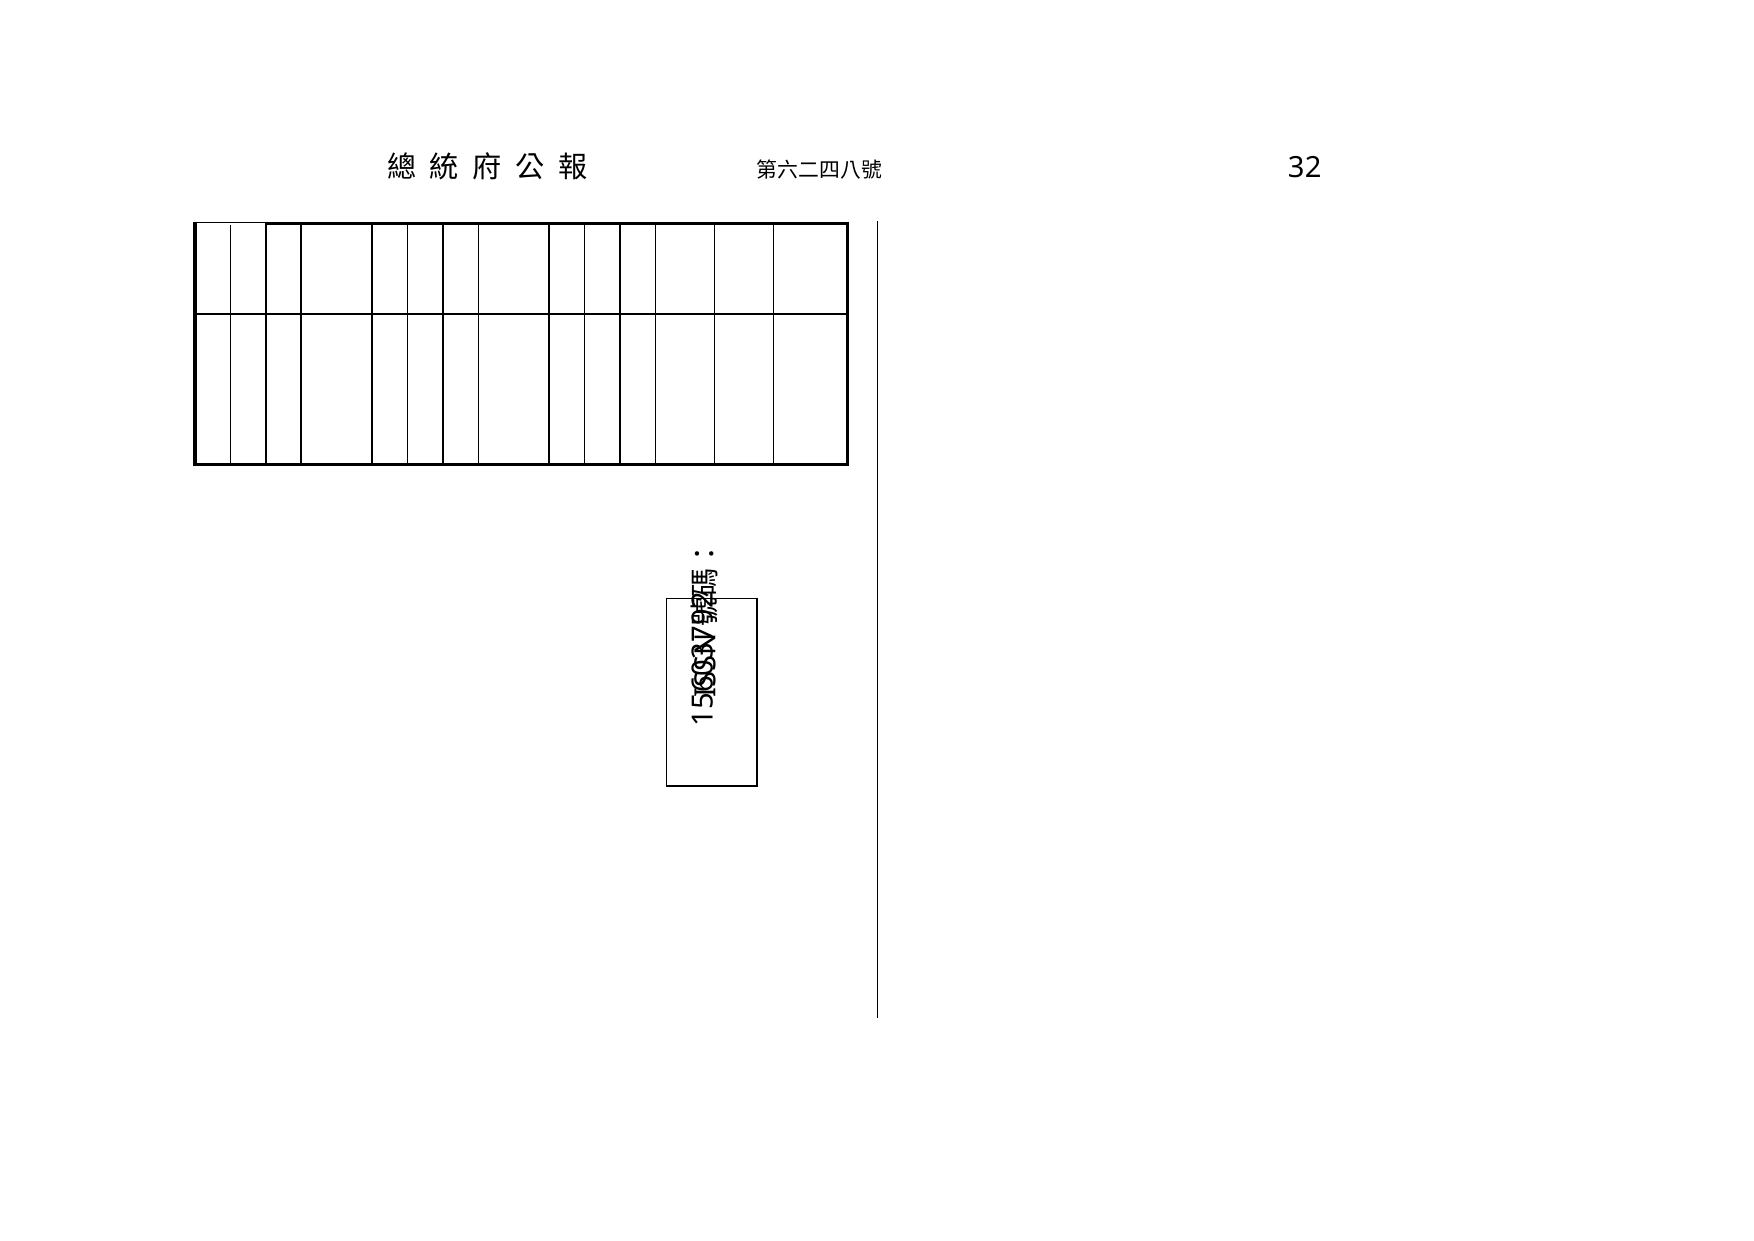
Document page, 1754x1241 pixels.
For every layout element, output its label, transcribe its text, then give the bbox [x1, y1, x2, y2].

table_cell [685, 315, 714, 463]
table_header [302, 225, 371, 313]
table_header ISSN號碼： 15603792 [667, 599, 756, 785]
table_header [715, 225, 773, 313]
table_header [373, 225, 407, 313]
table_cell [230, 223, 265, 313]
table_header [774, 225, 846, 313]
table_cell [231, 315, 265, 463]
table_header [267, 225, 300, 313]
table_cell [408, 315, 442, 463]
table_header [408, 225, 442, 313]
table_cell [621, 315, 655, 463]
table_cell [744, 315, 773, 463]
table_cell [715, 315, 744, 463]
table_header [656, 225, 714, 313]
table_header [550, 225, 584, 313]
table_cell [348, 315, 371, 463]
table_cell [656, 315, 685, 463]
table_cell [502, 315, 525, 463]
table_cell [302, 315, 325, 463]
table_cell [197, 223, 230, 313]
table_header [621, 225, 655, 313]
table_cell [774, 315, 846, 463]
table_cell [550, 315, 584, 463]
table_header [444, 225, 478, 313]
table_header [479, 225, 548, 313]
table_cell [325, 315, 348, 463]
table_cell [197, 315, 230, 463]
table_cell [479, 315, 502, 463]
table_cell [444, 315, 478, 463]
table_header [585, 225, 619, 313]
table_cell [525, 315, 548, 463]
table_cell [585, 315, 619, 463]
table_cell [373, 315, 407, 463]
table_cell [267, 315, 300, 463]
